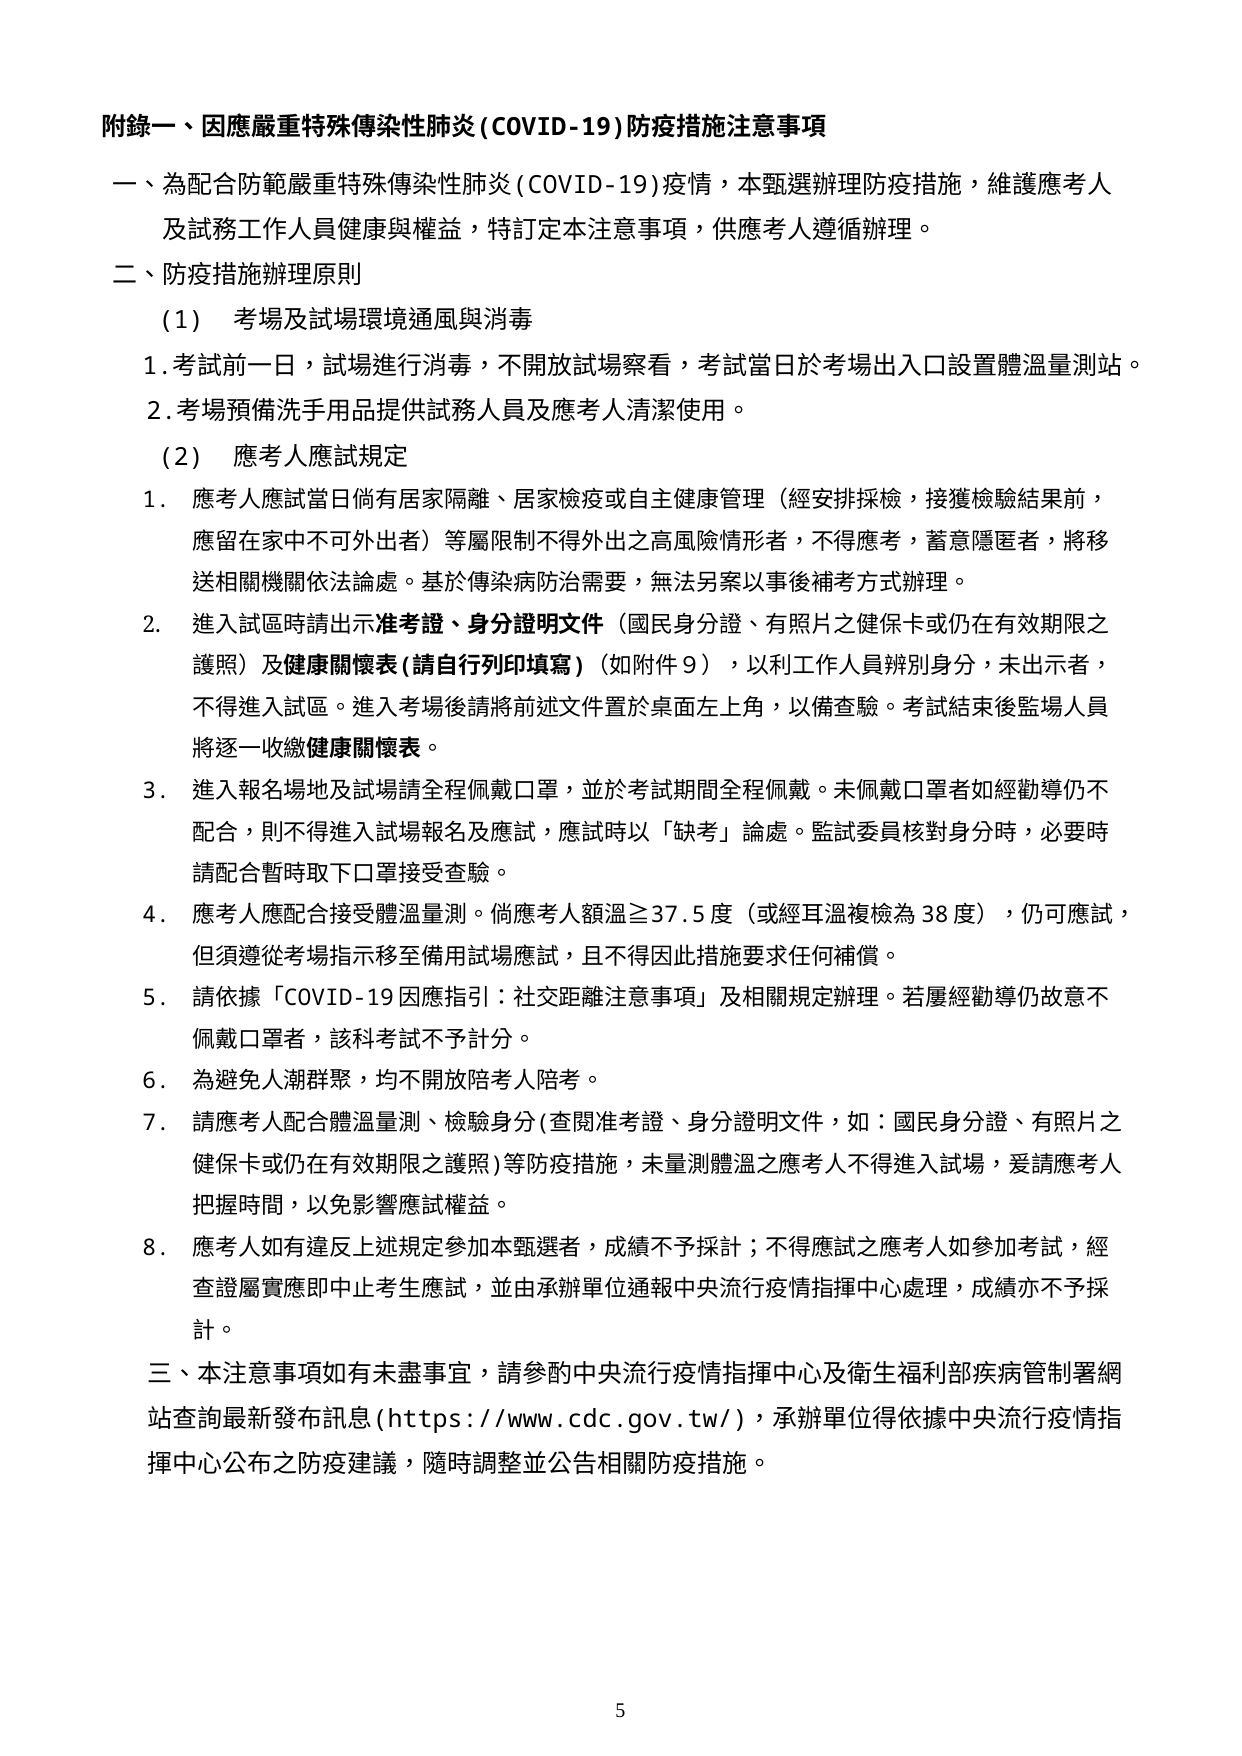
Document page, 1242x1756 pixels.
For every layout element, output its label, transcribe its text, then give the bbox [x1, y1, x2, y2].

list 應考人應試當日倘有居家隔離、居家檢疫或自主健康管理（經安排採檢，接獲檢驗結果前，應留在家中不可外出者）等屬限制不得外出之高風險情形者，不得應考，蓄意隱匿者，將移送相關機關依法論處。基於傳染病防治需要，無法另案以事後補考方式辦理。 [142, 481, 1129, 597]
list 進入試區時請出示准考證、身分證明文件（國民身分證、有照片之健保卡或仍在有效期限之護照）及健康關懷表(請自行列印填寫)（如附件９），以利工作人員辨別身分，未出示者，不得進入試區。進入考場後請將前述文件置於桌面左上角，以備查驗。考試結束後監場人員將逐一收繳健康關懷表。 [142, 606, 1129, 763]
text 1.考試前一日，試場進行消毒，不開放試場察看，考試當日於考場出入口設置體溫量測站。 [108, 345, 1129, 382]
list 應考人應試規定 [158, 436, 1129, 472]
list 應考人如有違反上述規定參加本甄選者，成績不予採計；不得應試之應考人如參加考試，經查證屬實應即中止考生應試，並由承辦單位通報中央流行疫情指揮中心處理，成績亦不予採計。 [142, 1228, 1129, 1345]
list 請依據「COVID-19因應指引：社交距離注意事項」及相關規定辦理。若屢經勸導仍故意不佩戴口罩者，該科考試不予計分。 [142, 979, 1129, 1054]
text 一、為配合防範嚴重特殊傳染性肺炎(COVID-19)疫情，本甄選辦理防疫措施，維護應考人及試務工作人員健康與權益，特訂定本注意事項，供應考人遵循辦理。 [112, 164, 1129, 246]
text 二、防疫措施辦理原則 [112, 255, 1129, 291]
text 2.考場預備洗手用品提供試務人員及應考人清潔使用。 [112, 391, 1129, 427]
list 進入報名場地及試場請全程佩戴口罩，並於考試期間全程佩戴。未佩戴口罩者如經勸導仍不配合，則不得進入試場報名及應試，應試時以「缺考」論處。監試委員核對身分時，必要時請配合暫時取下口罩接受查驗。 [142, 772, 1129, 888]
text 附錄一、因應嚴重特殊傳染性肺炎(COVID-19)防疫措施注意事項 [101, 106, 1129, 142]
text 三、本注意事項如有未盡事宜，請參酌中央流行疫情指揮中心及衛生福利部疾病管制署網站查詢最新發布訊息(https://www.cdc.gov.tw/)，承辦單位得依據中央流行疫情指揮中心公布之防疫建議，隨時調整並公告相關防疫措施。 [147, 1353, 1129, 1480]
list 為避免人潮群聚，均不開放陪考人陪考。 [142, 1062, 1129, 1096]
list 請應考人配合體溫量測、檢驗身分(查閱准考證、身分證明文件，如：國民身分證、有照片之健保卡或仍在有效期限之護照)等防疫措施，未量測體溫之應考人不得進入試場，爰請應考人把握時間，以免影響應試權益。 [142, 1104, 1129, 1220]
list 考場及試場環境通風與消毒 [158, 300, 1129, 336]
list 應考人應配合接受體溫量測。倘應考人額溫≧37.5度（或經耳溫複檢為38度），仍可應試，但須遵從考場指示移至備用試場應試，且不得因此措施要求任何補償。 [142, 896, 1129, 971]
